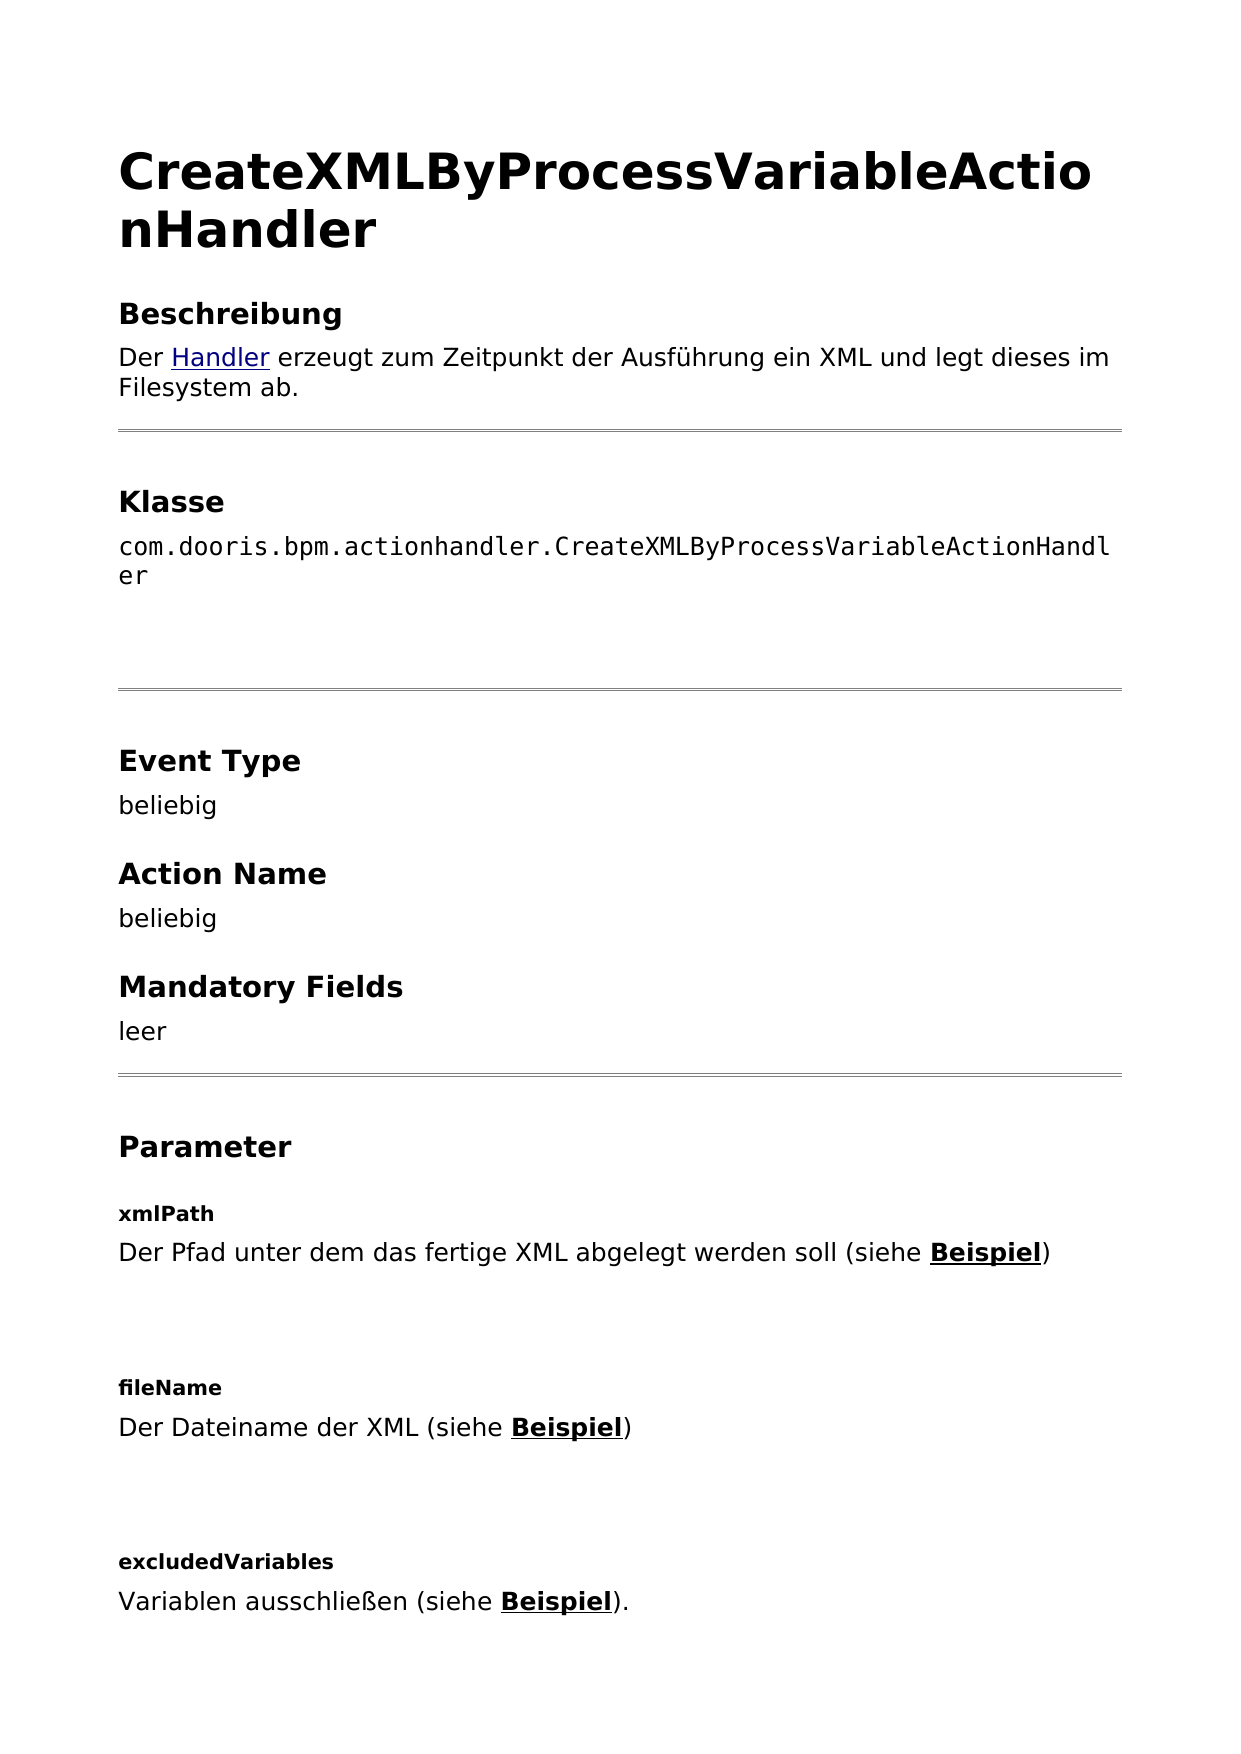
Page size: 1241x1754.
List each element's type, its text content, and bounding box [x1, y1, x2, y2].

text beliebig [118, 791, 1122, 820]
text Der Handler erzeugt zum Zeitpunkt der Ausführung ein XML und legt dieses im Filesystem ab. [118, 343, 1122, 402]
subtitle Mandatory Fields [118, 971, 1122, 1005]
text Variablen ausschließen (siehe Beispiel). [118, 1587, 1122, 1616]
text Der Pfad unter dem das fertige XML abgelegt werden soll (siehe Beispiel) [118, 1238, 1122, 1268]
subtitle Event Type [118, 744, 1122, 778]
text com.dooris.bpm.actionhandler.CreateXMLByProcessVariableActionHandler [118, 532, 1122, 591]
text leer [118, 1017, 1122, 1046]
subtitle Parameter [118, 1130, 1122, 1164]
text Der Dateiname der XML (siehe Beispiel) [118, 1413, 1122, 1442]
subtitle Klasse [118, 486, 1122, 520]
text beliebig [118, 904, 1122, 933]
subtitle Action Name [118, 858, 1122, 892]
subtitle excludedVariables [118, 1550, 1122, 1574]
subtitle CreateXMLByProcessVariableActionHandler [118, 143, 1122, 259]
subtitle xmlPath [118, 1202, 1122, 1226]
subtitle fileName [118, 1376, 1122, 1400]
subtitle Beschreibung [118, 297, 1122, 331]
